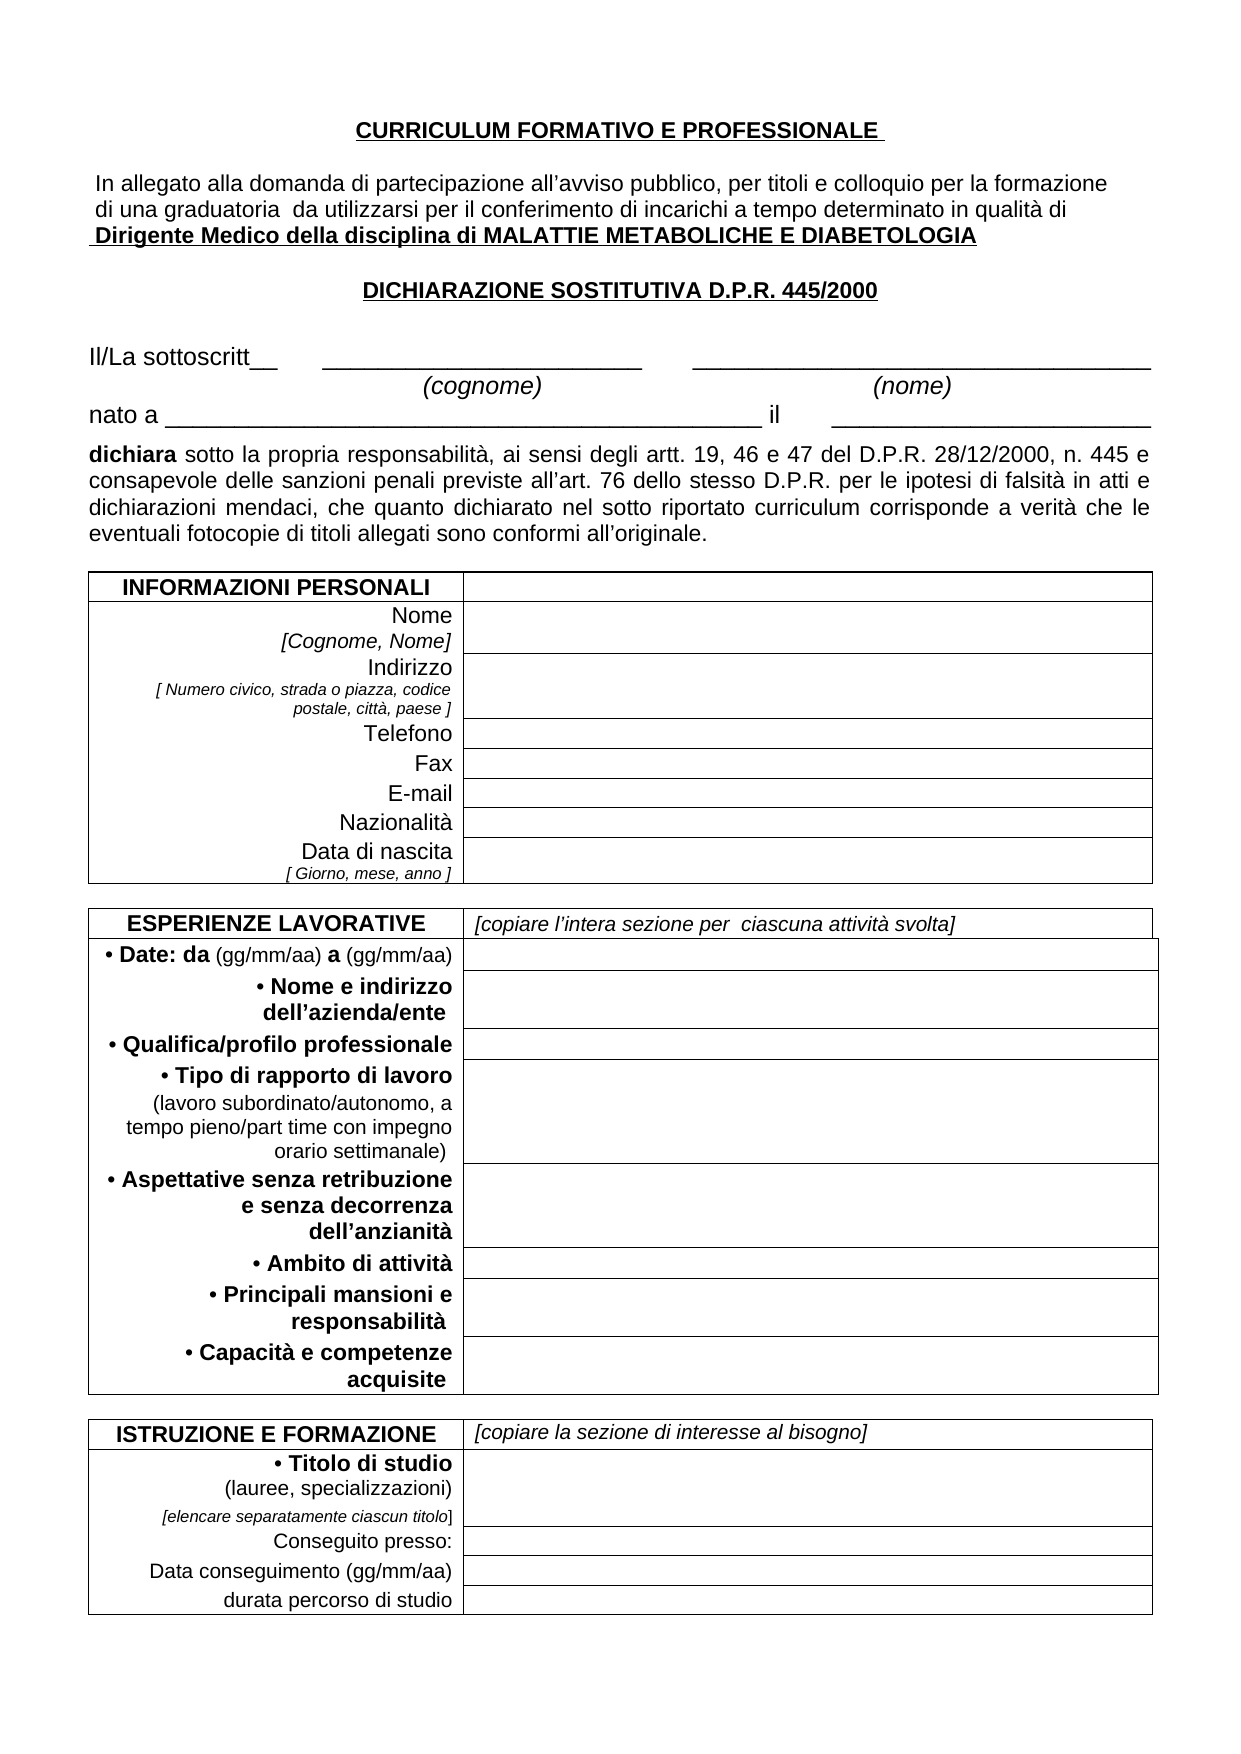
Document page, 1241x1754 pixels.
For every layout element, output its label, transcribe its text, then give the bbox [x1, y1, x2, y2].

table_header ESPERIENZE LAVORATIVE [89, 909, 463, 938]
subtitle di una graduatoria da utilizzarsi per il conferimento di incarichi a tempo determinato in qualità di [70, 196, 1207, 222]
table_cell [464, 1337, 1158, 1394]
table_cell [464, 779, 1152, 807]
table_cell Data di nascita [ Giorno, mese, anno ] [89, 837, 463, 883]
table_cell durata percorso di studio [89, 1585, 463, 1614]
table_cell [464, 1450, 1152, 1526]
table_header [1153, 908, 1158, 938]
text dichiara sotto la propria responsabilità, ai sensi degli artt. 19, 46 e 47 del D.P.R. 28/12/2000, n. 445 e consapevole delle sanzioni penali previste all’art. 76 dello stesso D.P.R. per le ipotesi di falsità in atti e dichiarazioni mendaci, che quanto dichiarato nel sotto riportato curriculum corrisponde a verità che le eventuali fotocopie di titoli allegati sono conformi all’originale. [89, 441, 1152, 546]
table_header ISTRUZIONE E FORMAZIONE [89, 1420, 463, 1449]
table_cell • Aspettative senza retribuzione e senza decorrenza dell’anzianità [89, 1163, 463, 1247]
table_cell • Qualifica/profilo professionale [89, 1028, 463, 1059]
text Il/La sottoscritt__ _______________________ _________________________________ [89, 342, 1152, 371]
table_header [copiare l’intera sezione per ciascuna attività svolta] [464, 909, 1152, 938]
table_cell [464, 1556, 1152, 1585]
table_cell [464, 939, 1158, 969]
text CURRICULUM FORMATIVO E PROFESSIONALE [89, 117, 1152, 143]
table_cell Data conseguimento (gg/mm/aa) [89, 1555, 463, 1585]
table_cell • Titolo di studio (lauree, specializzazioni) [elencare separatamente ciascun titolo] [89, 1450, 463, 1526]
table_cell Fax [89, 748, 463, 777]
table_cell [464, 1060, 1158, 1162]
text nato a ___________________________________________ il _______________________ [89, 400, 1152, 428]
table_cell Conseguito presso: [89, 1526, 463, 1555]
table_header [copiare la sezione di interesse al bisogno] [464, 1420, 1152, 1449]
table_cell Nome [Cognome, Nome] [89, 602, 463, 653]
table_cell [464, 1248, 1158, 1278]
table_cell [464, 808, 1152, 837]
table_cell [464, 1029, 1158, 1059]
table_cell • Date: da (gg/mm/aa) a (gg/mm/aa) [89, 939, 463, 969]
table_cell • Capacità e competenze acquisite [89, 1336, 463, 1394]
table_cell Nazionalità [89, 807, 463, 837]
table_cell [464, 602, 1152, 653]
table_cell [464, 1164, 1158, 1247]
table_cell • Principali mansioni e responsabilità [89, 1278, 463, 1336]
subtitle In allegato alla domanda di partecipazione all’avviso pubblico, per titoli e colloquio per la formazione [70, 170, 1207, 196]
table_header [464, 573, 1152, 601]
table_cell • Tipo di rapporto di lavoro (lavoro subordinato/autonomo, a tempo pieno/part time con impegno orario settimanale) [89, 1059, 463, 1162]
table_cell [464, 1527, 1152, 1555]
table_cell • Ambito di attività [89, 1247, 463, 1278]
table_cell • Nome e indirizzo dell’azienda/ente [89, 970, 463, 1027]
table_cell Telefono [89, 718, 463, 748]
table_cell [464, 971, 1158, 1027]
table_cell [464, 1586, 1152, 1614]
table_cell [464, 1279, 1158, 1336]
table_cell [464, 654, 1152, 718]
table_cell [464, 749, 1152, 777]
table_cell [464, 719, 1152, 748]
table_cell Indirizzo [ Numero civico, strada o piazza, codice postale, città, paese ] [89, 653, 463, 718]
subtitle Dirigente Medico della disciplina di MALATTIE METABOLICHE E DIABETOLOGIA [70, 222, 1207, 249]
table_cell E-mail [89, 778, 463, 807]
text (cognome) (nome) [89, 371, 1152, 400]
text DICHIARAZIONE SOSTITUTIVA D.P.R. 445/2000 [89, 277, 1152, 303]
table_header INFORMAZIONI PERSONALI [89, 573, 463, 601]
table_cell [464, 838, 1152, 883]
